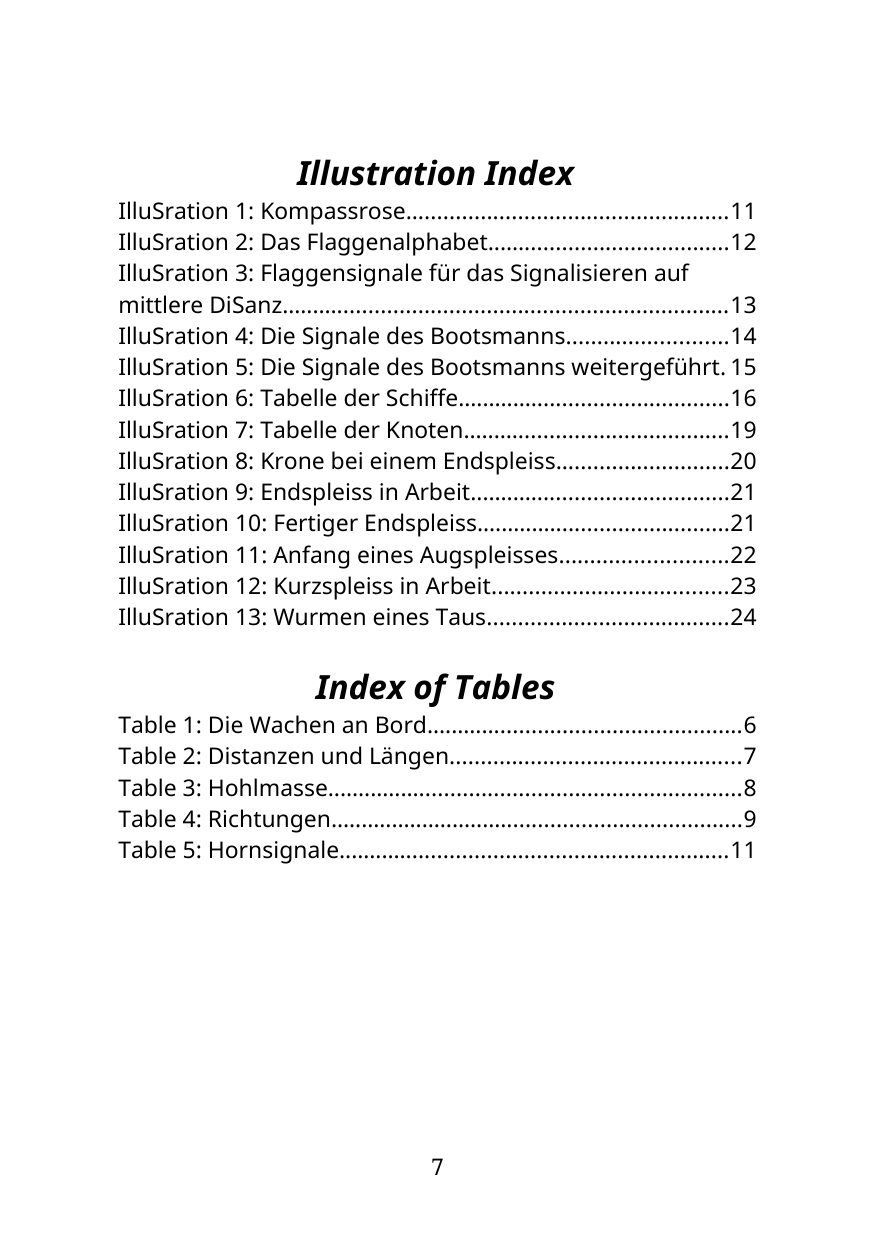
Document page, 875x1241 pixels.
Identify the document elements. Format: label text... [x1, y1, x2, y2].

text IlluSration 1: Kompassrose 11 [118, 195, 756, 226]
text IlluSration 6: Tabelle der Schiffe 16 [118, 382, 756, 413]
text IlluSration 3: Flaggensignale für das Signalisieren auf mittlere DiSanz 13 [118, 257, 756, 320]
text IlluSration 13: Wurmen eines Taus 24 [118, 601, 756, 632]
text Table 1: Die Wachen an Bord 6 [118, 709, 756, 740]
text Table 4: Richtungen 9 [118, 803, 756, 834]
text Table 2: Distanzen und Längen 7 [118, 740, 756, 771]
text IlluSration 4: Die Signale des Bootsmanns 14 [118, 320, 756, 351]
text IlluSration 2: Das Flaggenalphabet 12 [118, 226, 756, 257]
text Table 5: Hornsignale 11 [118, 834, 756, 865]
text IlluSration 9: Endspleiss in Arbeit 21 [118, 476, 756, 507]
text IlluSration 12: Kurzspleiss in Arbeit 23 [118, 570, 756, 601]
text IlluSration 5: Die Signale des Bootsmanns weitergeführt 15 [118, 351, 756, 382]
text Table 3: Hohlmasse 8 [118, 771, 756, 803]
text IlluSration 8: Krone bei einem Endspleiss 20 [118, 445, 756, 476]
subtitle Illustration Index [118, 149, 756, 195]
subtitle Index of Tables [118, 663, 756, 709]
text IlluSration 7: Tabelle der Knoten 19 [118, 413, 756, 445]
text IlluSration 10: Fertiger Endspleiss 21 [118, 507, 756, 538]
text IlluSration 11: Anfang eines Augspleisses 22 [118, 538, 756, 570]
